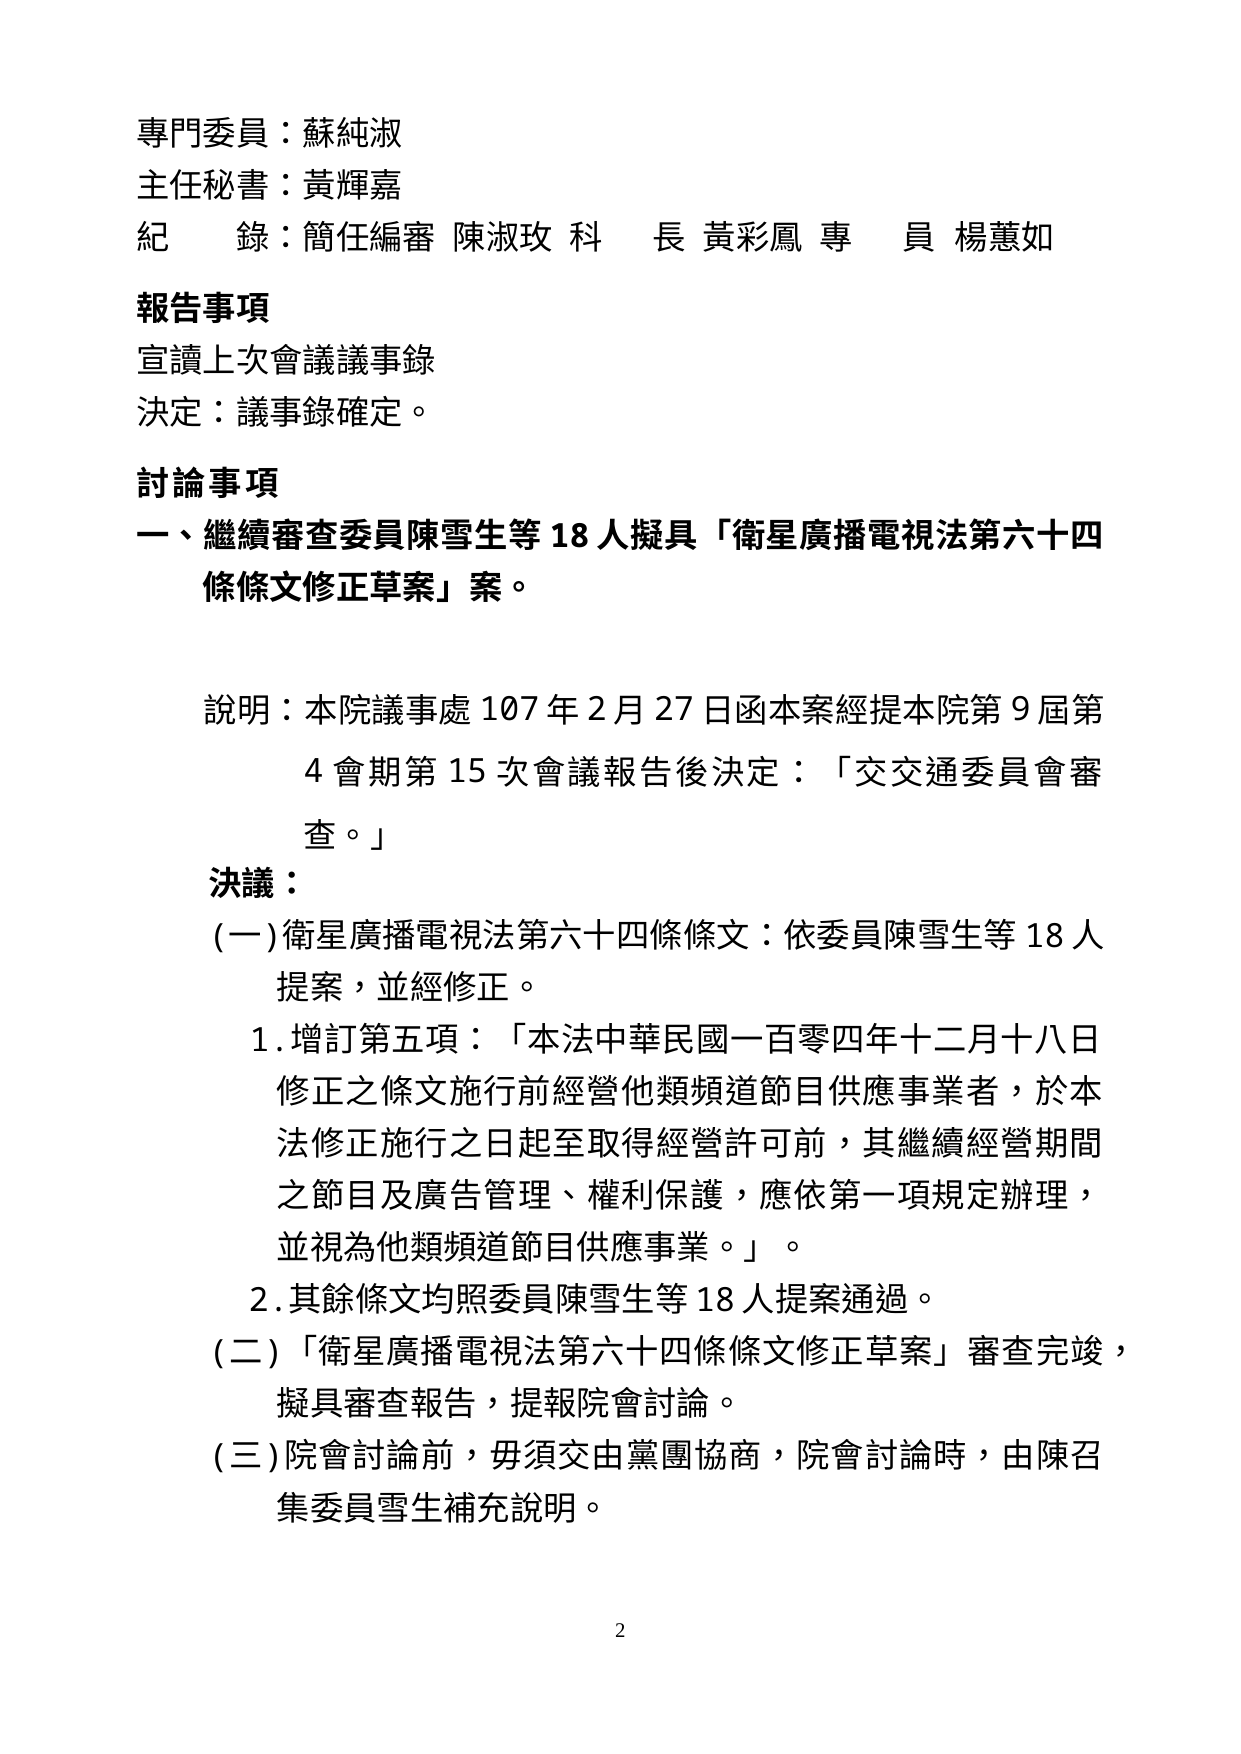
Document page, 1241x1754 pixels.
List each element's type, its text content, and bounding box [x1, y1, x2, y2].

text 紀 錄：簡任編審 陳淑玫 科 長 黃彩鳳 專 員 楊蕙如 [136, 207, 1104, 259]
text 討論事項 [136, 453, 1104, 505]
text 一、繼續審查委員陳雪生等18人擬具「衛星廣播電視法第六十四條條文修正草案」案。 [136, 505, 1104, 609]
text 報告事項 [136, 278, 1104, 330]
text 說明：本院議事處107年2月27日函本案經提本院第9屆第4會期第15次會議報告後決定：「交交通委員會審查。」 [203, 666, 1104, 853]
text 專門委員：蘇純淑 [136, 103, 1104, 155]
text 2.其餘條文均照委員陳雪生等18人提案通過。 [208, 1270, 1104, 1322]
text 1.增訂第五項：「本法中華民國一百零四年十二月十八日修正之條文施行前經營他類頻道節目供應事業者，於本法修正施行之日起至取得經營許可前，其繼續經營期間之節目及廣告管理、權利保護，應依第一項規定辦理，並視為他類頻道節目供應事業。」。 [208, 1009, 1104, 1270]
text (二)「衛星廣播電視法第六十四條條文修正草案」審查完竣，擬具審查報告，提報院會討論。 [208, 1322, 1104, 1426]
text 主任秘書：黃輝嘉 [136, 155, 1104, 207]
text (一)衛星廣播電視法第六十四條條文：依委員陳雪生等18人提案，並經修正。 [208, 905, 1104, 1009]
text (三)院會討論前，毋須交由黨團協商，院會討論時，由陳召集委員雪生補充說明。 [208, 1426, 1104, 1530]
text 宣讀上次會議議事錄 [136, 330, 1104, 382]
text 決定：議事錄確定。 [136, 382, 1104, 434]
text 決議： [208, 853, 1104, 905]
